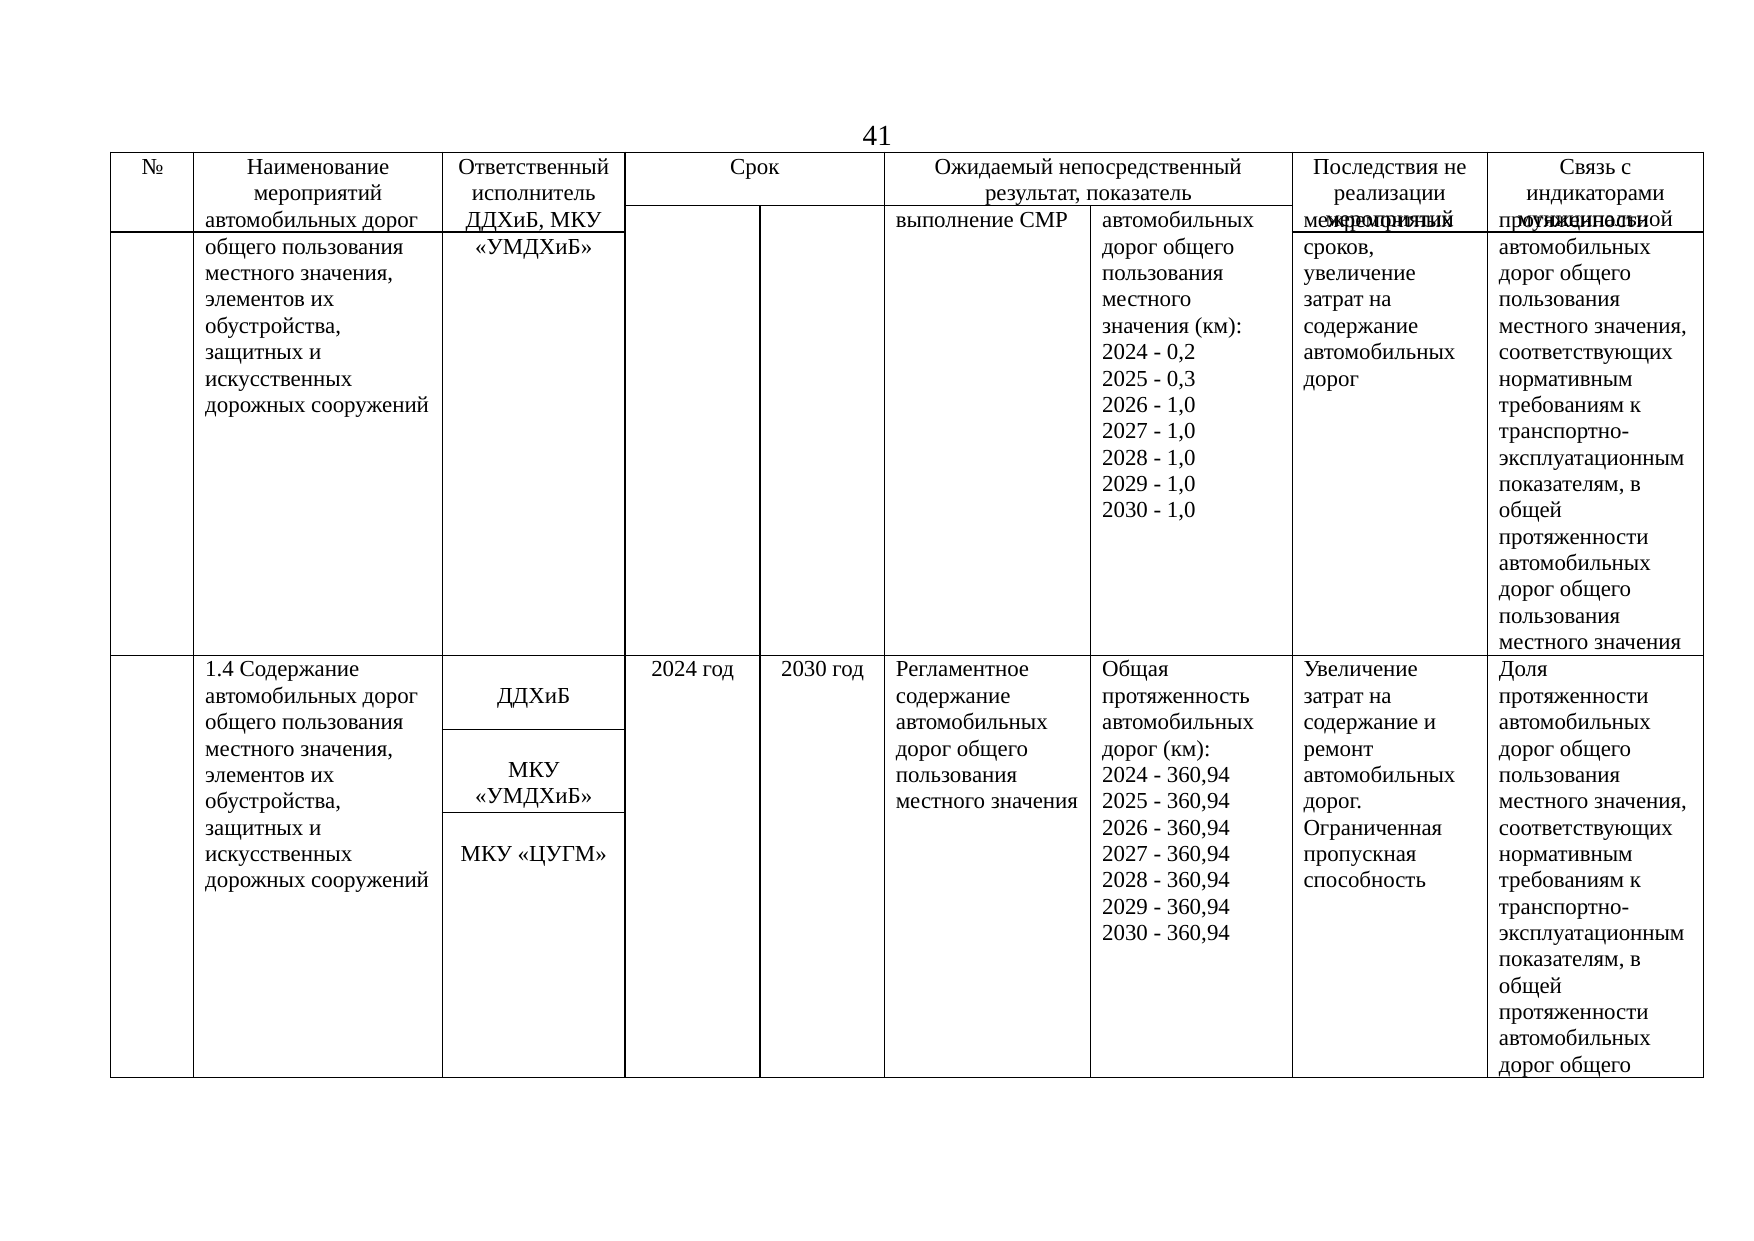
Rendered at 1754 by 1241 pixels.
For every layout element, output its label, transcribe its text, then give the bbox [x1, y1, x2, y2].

table_cell ДДХиБ [443, 656, 624, 728]
table_cell [111, 205, 193, 231]
table_cell Увеличение межремонтных сроков, увеличение затрат на содержание автомобильных дорог [1293, 233, 1487, 654]
table_cell Доля протяженности автомобильных дорог общего пользования местного значения, соответствующих нормативным требованиям к транспортно-эксплуатационным показателям, в общей протяженности автомобильных дорог общего пользования местного значения [1488, 205, 1703, 231]
table_cell Увеличение межремонтных сроков, увеличение затрат на содержание автомобильных дорог [1293, 205, 1487, 231]
table_cell общего пользования местного значения, элементов их обустройства, защитных и искусственных дорожных сооружений [194, 233, 442, 654]
table_header Ожидаемый непосредственный результат, показатель [885, 153, 1292, 205]
table_cell ДДХиБ, МКУ [443, 205, 624, 231]
table_cell [111, 233, 193, 654]
table_header Срок [626, 153, 884, 205]
table_cell «УМДХиБ» [443, 233, 624, 654]
table_cell Увеличение затрат на содержание и ремонт автомобильных дорог. Ограниченная пропускная способность [1293, 656, 1487, 1077]
table_header Наименование мероприятий [194, 153, 442, 205]
table_cell Регламентное содержание автомобильных дорог общего пользования местного значения [885, 656, 1090, 1077]
table_cell Доля протяженности автомобильных дорог общего пользования местного значения, соответствующих нормативным требованиям к транспортно-эксплуатационным показателям, в общей протяженности автомобильных дорог общего пользования местного значения [1488, 233, 1703, 654]
table_cell Доля протяженности автомобильных дорог общего пользования местного значения, соответствующих нормативным требованиям к транспортно-эксплуатационным показателям, в общей протяженности автомобильных дорог общего пользования местного значения [1488, 656, 1703, 1077]
table_header Связь с индикаторами муниципальной программы [1488, 153, 1703, 205]
table_cell 2024 год [626, 656, 759, 1077]
table_cell автомобильных дорог общего пользования местного значения (км): 2024 - 0,2 2025 - 0,3 2026 - 1,0 2027 - 1,0 2028 - 1,0 2029 - 1,0 2030 - 1,0 [1091, 206, 1292, 654]
table_cell 1.4 Содержание автомобильных дорог общего пользования местного значения, элементов их обустройства, защитных и искусственных дорожных сооружений [194, 656, 442, 1077]
table_cell автомобильных дорог [194, 205, 442, 231]
table_cell Общая протяженность автомобильных дорог (км): 2024 - 360,94 2025 - 360,94 2026 - 360,94 2027 - 360,94 2028 - 360,94 2029 - 360,94 2030 - 360,94 [1091, 656, 1292, 1077]
table_cell МКУ «УМДХиБ» [443, 730, 624, 812]
table_cell [761, 206, 884, 654]
table_header Ответственный исполнитель [443, 153, 624, 205]
table_header № [111, 153, 193, 205]
table_cell 2030 год [761, 656, 884, 1077]
table_header Последствия не реализации мероприятий [1293, 153, 1487, 205]
table_cell выполнение СМР [885, 206, 1090, 654]
table_cell МКУ «ЦУГМ» [443, 813, 624, 1077]
table_cell [626, 206, 759, 654]
table_cell [111, 656, 193, 1077]
